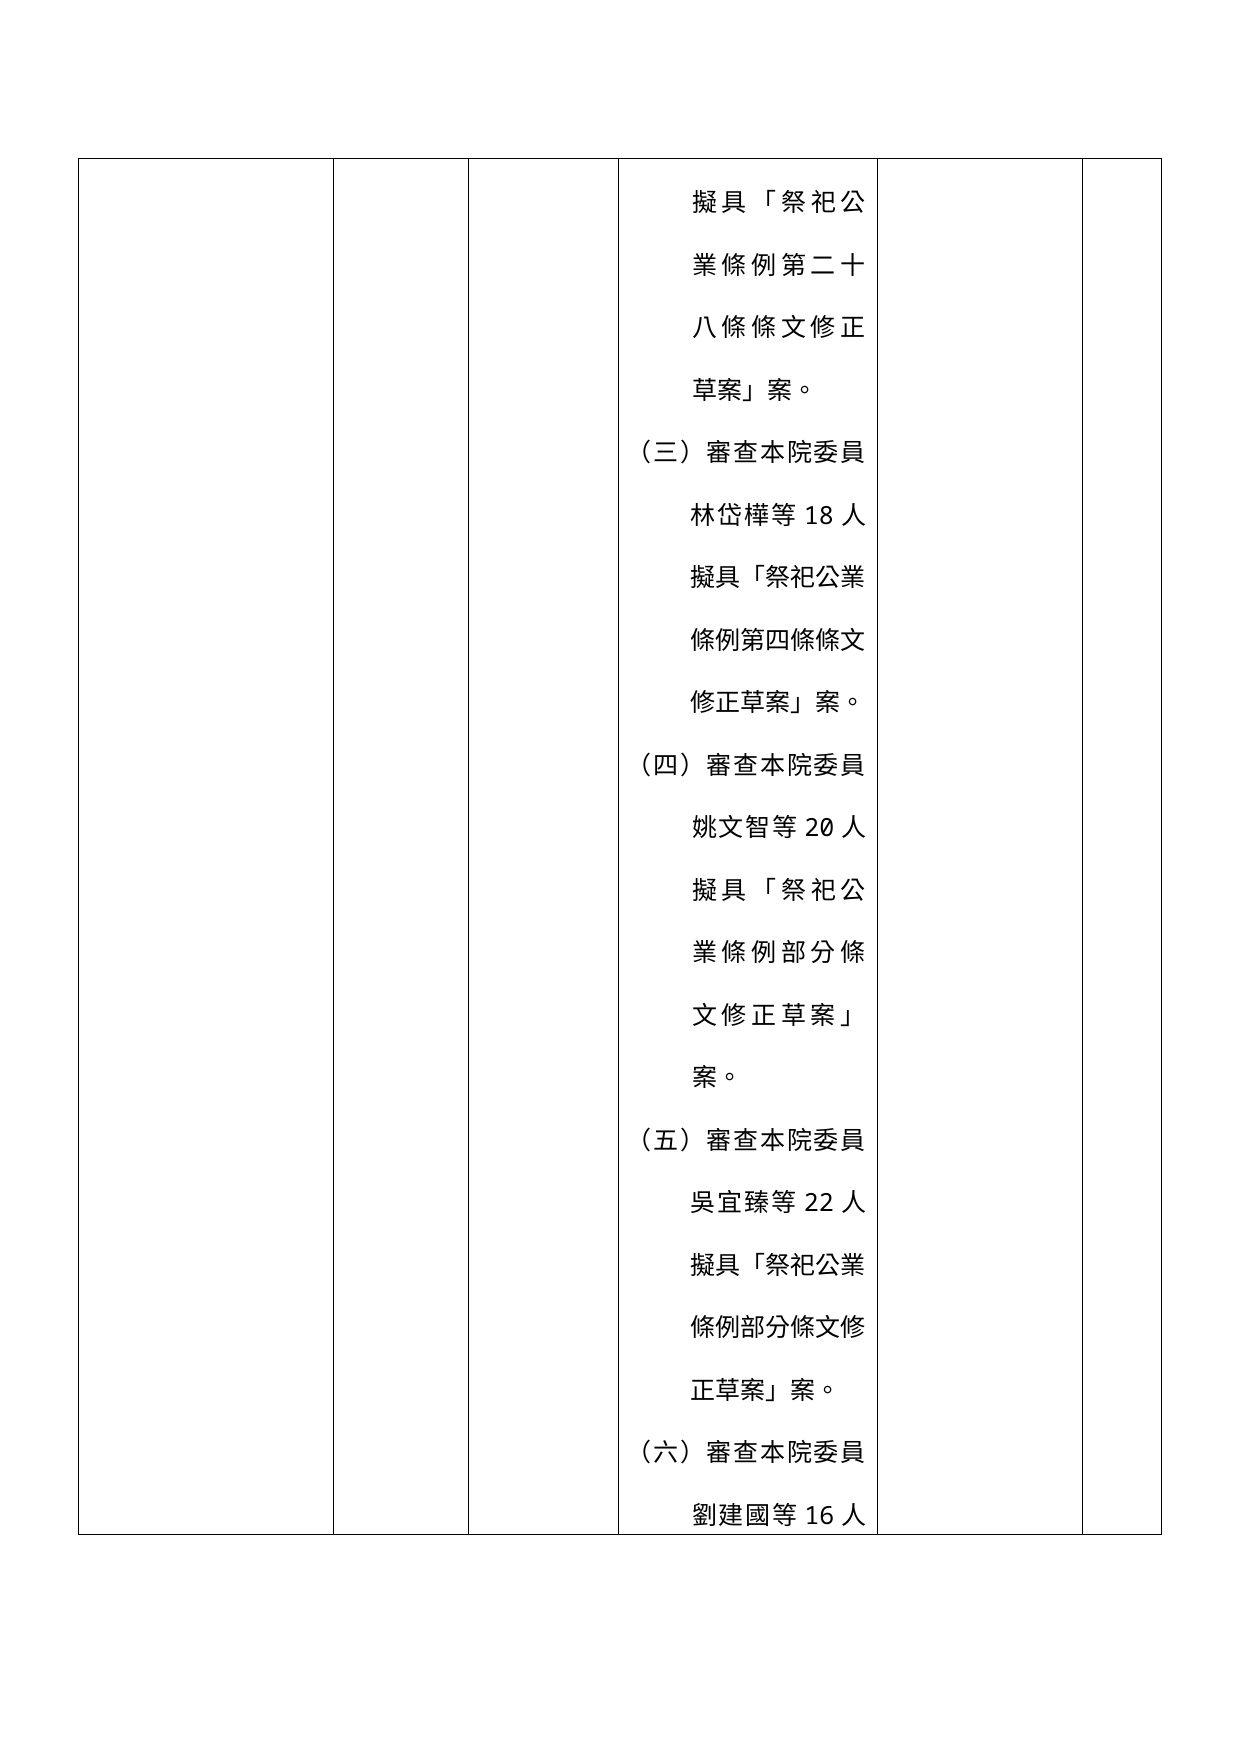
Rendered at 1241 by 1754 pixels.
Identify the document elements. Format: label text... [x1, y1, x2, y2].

table_cell [79, 159, 333, 1534]
table_cell [1083, 159, 1161, 1534]
table_cell [334, 159, 468, 1534]
table_cell [878, 159, 1082, 1534]
table_cell [469, 159, 618, 1534]
table_cell 擬具「祭祀公業條例第二十八條條文修正草案」案。 （三）審查本院委員林岱樺等18人擬具「祭祀公業條例第四條條文修正草案」案。 （四）審查本院委員姚文智等20人擬具「祭祀公業條例部分條文修正草案」案。 （五）審查本院委員吳宜臻等22人擬具「祭祀公業條例部分條文修正草案」案。 （六）審查本院委員劉建國等16人 [619, 159, 877, 1534]
